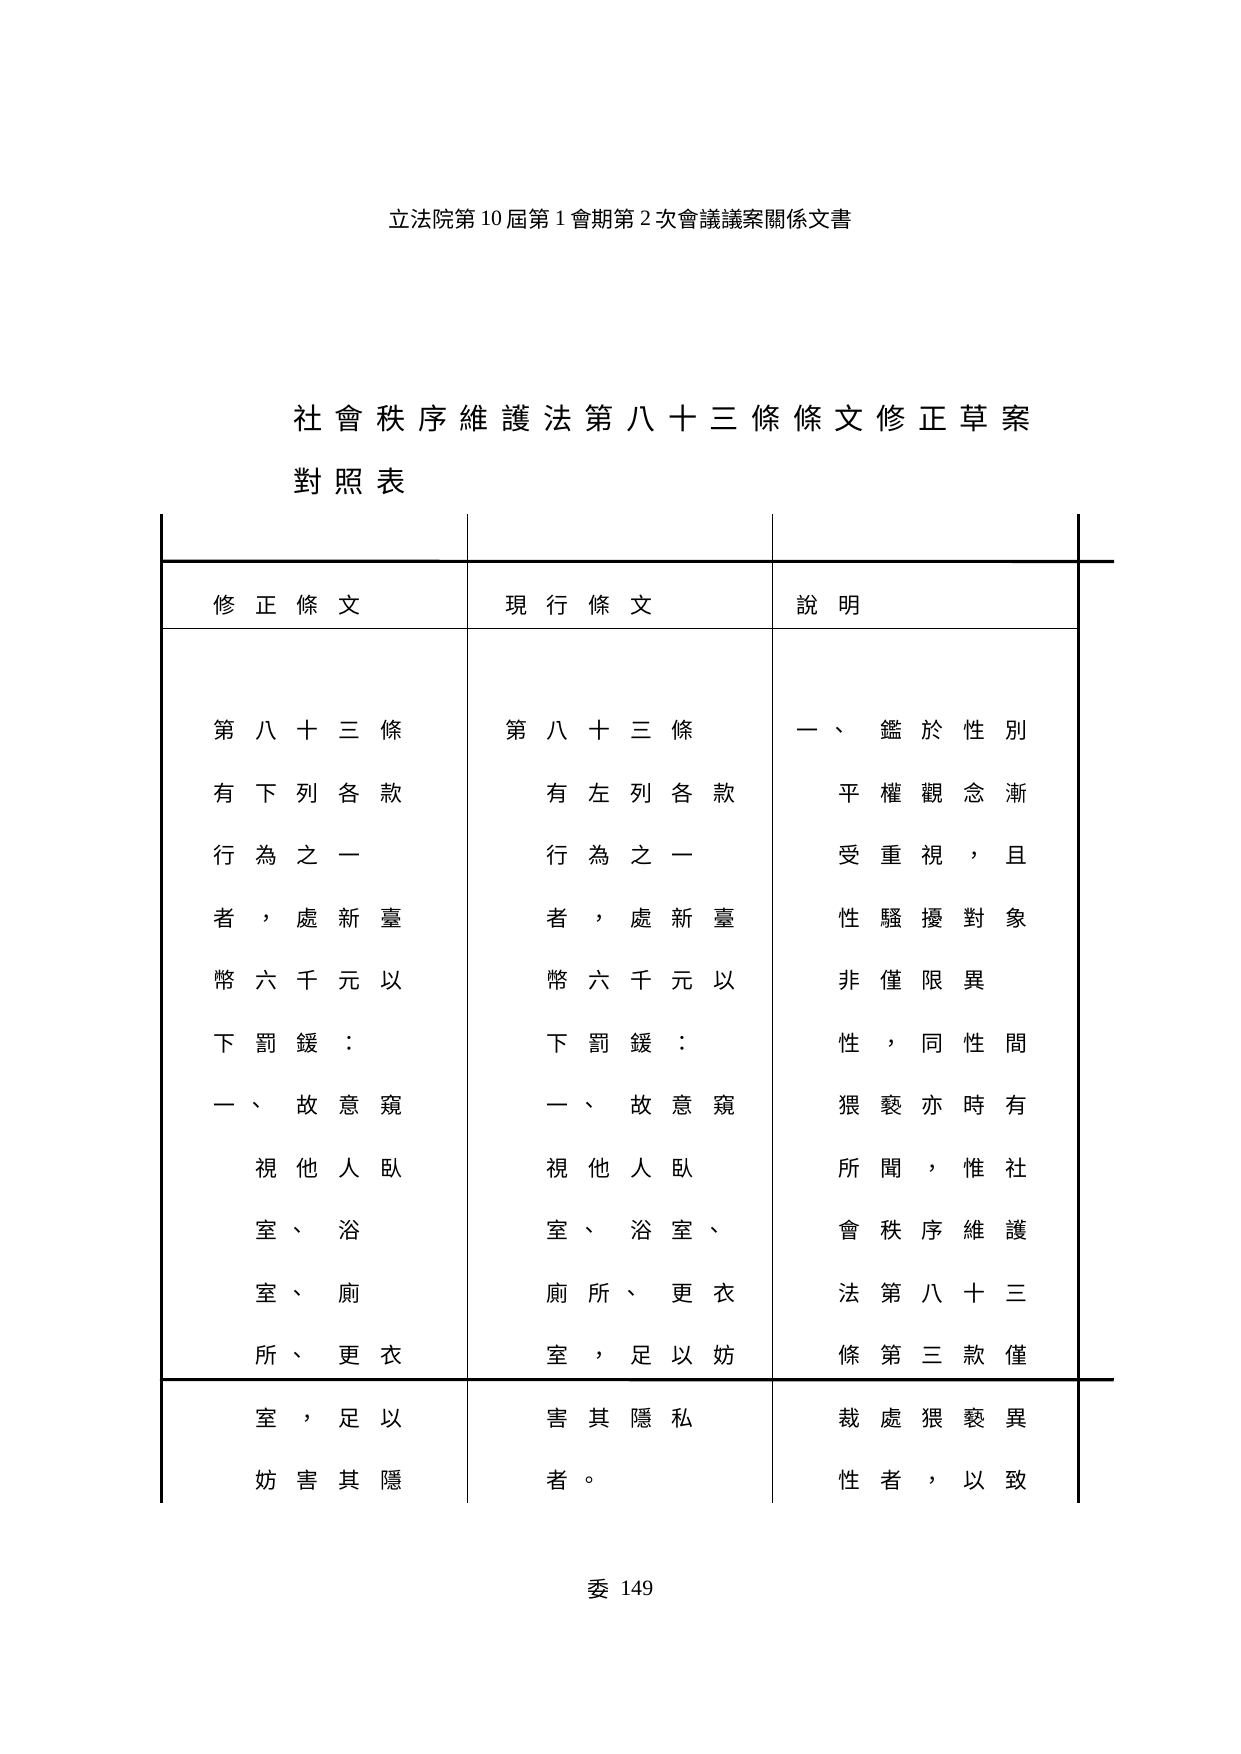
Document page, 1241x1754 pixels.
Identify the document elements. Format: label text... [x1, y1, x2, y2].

table_cell [468, 514, 772, 559]
table_header 社會秩序維護法第八十三條條文修正草案對照表 [162, 313, 1078, 514]
table_cell 修正條文 [163, 563, 467, 628]
table_cell 第八十三條 有下列各款行為之一者，處新臺幣六千元以下罰鍰： 一、故意窺視他人臥室、浴室、廁所、更衣 [163, 629, 467, 1378]
table_cell [163, 514, 467, 559]
table_cell 現行條文 [468, 563, 772, 628]
table_cell 室，足以妨害其隱 [163, 1382, 467, 1503]
table_cell 害其隱私者。 [468, 1382, 772, 1503]
table_cell 裁處猥褻異性者，以致 [773, 1382, 1077, 1503]
table_cell 說明 [773, 563, 1077, 628]
table_cell 第八十三條 有左列各款行為之一者，處新臺幣六千元以下罰鍰： 一、故意窺視他人臥室、浴室、廁所、更衣室，足以妨 [468, 629, 772, 1378]
table_cell [773, 514, 1077, 559]
table_cell 一、鑑於性別平權觀念漸受重視，且性騷擾對象非僅限異性，同性間猥褻亦時有所聞，惟社會秩序維護法第八十三條第三款僅 [773, 629, 1077, 1378]
